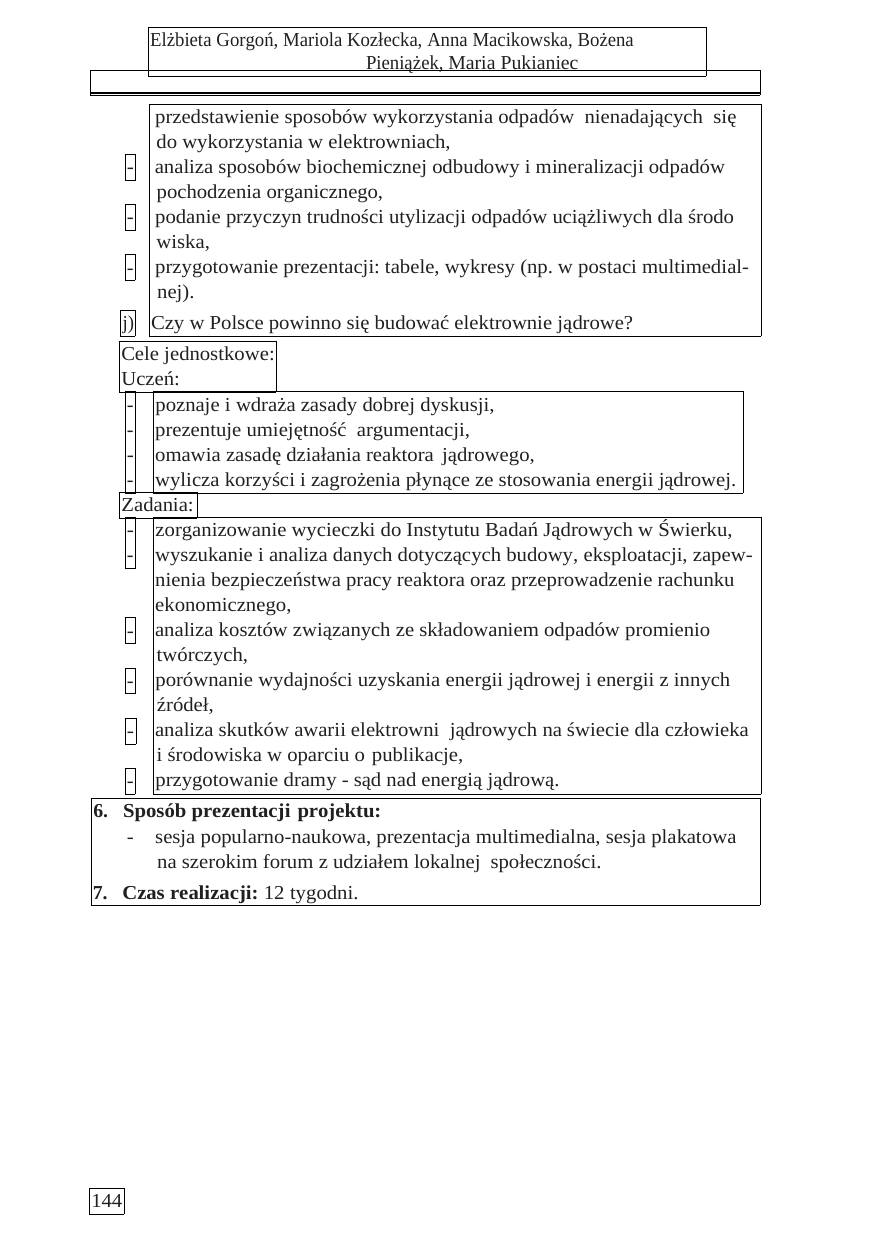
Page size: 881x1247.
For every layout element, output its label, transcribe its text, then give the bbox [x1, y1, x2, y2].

text - [127, 205, 135, 228]
text - [127, 543, 135, 566]
text analiza skutków awarii elektrowni jądrowych na świecie dla człowieka i środowiska w oparciu o publikacje, [155, 718, 756, 766]
text - [127, 393, 135, 416]
text - [127, 669, 135, 692]
text - [127, 769, 135, 792]
text Cele jednostkowe: Uczeń: [121, 342, 276, 390]
text j) [122, 311, 135, 334]
list Czas realizacji: 12 tygodni. [93, 881, 759, 903]
text - sesja popularno-naukowa, prezentacja multimedialna, sesja plakatowa na szerokim forum z udziałem lokalnej społeczności. [127, 825, 758, 873]
text - [127, 719, 136, 742]
text - [127, 155, 135, 178]
text - [127, 443, 135, 466]
text podanie przyczyn trudności utylizacji odpadów uciążliwych dla środo­ wiska, [155, 205, 759, 253]
text przygotowanie prezentacji: tabele, wykresy (np. w postaci multimedial- nej). [155, 255, 759, 303]
text przygotowanie dramy - sąd nad energią jądrową. [155, 768, 761, 791]
text - [127, 468, 135, 491]
text analiza sposobów biochemicznej odbudowy i mineralizacji odpadów pochodzenia organicznego, [154, 155, 759, 203]
text - [127, 619, 135, 641]
text zorganizowanie wycieczki do Instytutu Badań Jądrowych w Świerku, wyszukanie i analiza danych dotyczących budowy, eksploatacji, zapew- nienia bezpieczeństwa pracy reaktora oraz przeprowadzenie rachunku ekonomicznego, [155, 518, 761, 616]
text - [127, 518, 135, 541]
text 144 [91, 1189, 123, 1212]
text - [127, 418, 135, 441]
text wylicza korzyści i zagrożenia płynące ze stosowania energii jądrowej. [155, 468, 743, 491]
text Zadania: [121, 493, 197, 516]
text - [127, 256, 135, 278]
text Czy w Polsce powinno się budować elektrownie jądrowe? [151, 311, 761, 334]
text porównanie wydajności uzyskania energii jądrowej i energii z innych źródeł, [155, 668, 761, 716]
text analiza kosztów związanych ze składowaniem odpadów promienio­ twórczych, [155, 618, 761, 666]
text poznaje i wdraża zasady dobrej dyskusji, prezentuje umiejętność argumentacji, omawia zasadę działania reaktora jądrowego, [155, 393, 537, 466]
text Elżbieta Gorgoń, Mariola Kozłecka, Anna Macikowska, Bożena Pieniążek, Maria Pukianiec [150, 28, 706, 70]
list Sposób prezentacji projektu: [93, 799, 759, 822]
text przedstawienie sposobów wykorzystania odpadów nienadających się do wykorzystania w elektrowniach, [155, 105, 759, 153]
